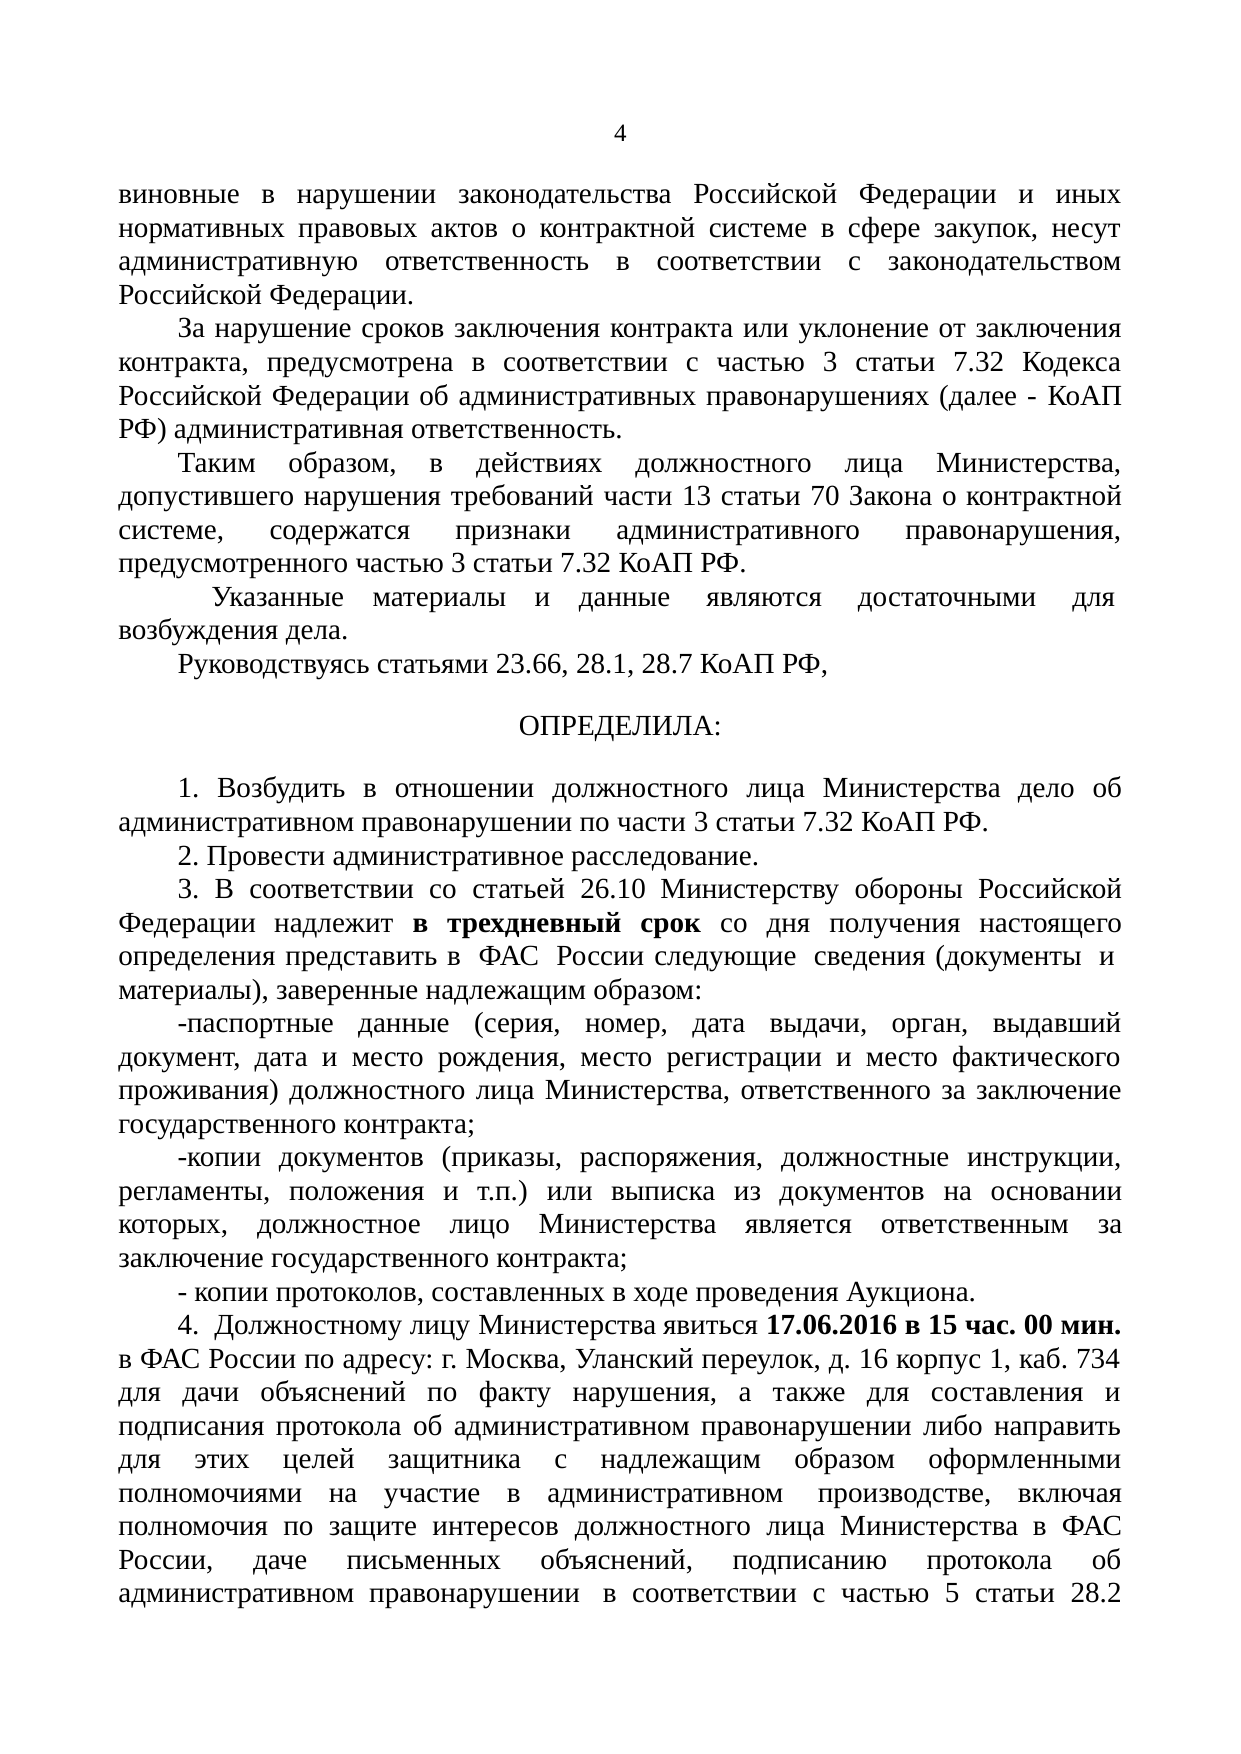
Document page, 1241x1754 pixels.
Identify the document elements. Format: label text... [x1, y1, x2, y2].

text За нарушение сроков заключения контракта или уклонение от заключения контракта, предусмотрена в соответствии с частью 3 статьи 7.32 Кодекса Российской Федерации об административных правонарушениях (далее - КоАП РФ) административная ответственность. [118, 311, 1122, 445]
text 2. Провести административное расследование. [118, 838, 1122, 871]
text виновные в нарушении законодательства Российской Федерации и иных нормативных правовых актов о контрактной системе в сфере закупок, несут административную ответственность в соответствии с законодательством Российской Федерации. [118, 176, 1122, 311]
text Руководствуясь статьями 23.66, 28.1, 28.7 КоАП РФ, [118, 646, 1122, 679]
text -паспортные данные (серия, номер, дата выдачи, орган, выдавший документ, дата и место рождения, место регистрации и место фактического проживания) должностного лица Министерства, ответственного за заключение государственного контракта; [118, 1005, 1122, 1139]
text 4. Должностному лицу Министерства явиться 17.06.2016 в 15 час. 00 мин. в ФАС России по адресу: г. Москва, Уланский переулок, д. 16 корпус 1, каб. 734 для дачи объяснений по факту нарушения, а также для составления и подписания протокола об административном правонарушении либо направить для этих целей защитника с надлежащим образом оформленными полномочиями на участие в административном производстве, включая полномочия по защите интересов должностного лица Министерства в ФАС России, даче письменных объяснений, подписанию протокола об административном правонарушении в соответствии с частью 5 статьи 28.2 [118, 1307, 1122, 1609]
text ОПРЕДЕЛИЛА: [118, 708, 1122, 742]
text - копии протоколов, составленных в ходе проведения Аукциона. [118, 1274, 1122, 1307]
text Указанные материалы и данные являются достаточными для возбуждения дела. [118, 579, 1122, 646]
text 3. В соответствии со статьей 26.10 Министерству обороны Российской Федерации надлежит в трехдневный срок со дня получения настоящего определения представить в ФАС России следующие сведения (документы и материалы), заверенные надлежащим образом: [118, 871, 1122, 1005]
text Таким образом, в действиях должностного лица Министерства, допустившего нарушения требований части 13 статьи 70 Закона о контрактной системе, содержатся признаки административного правонарушения, предусмотренного частью 3 статьи 7.32 КоАП РФ. [118, 445, 1122, 579]
text -копии документов (приказы, распоряжения, должностные инструкции, регламенты, положения и т.п.) или выписка из документов на основании которых, должностное лицо Министерства является ответственным за заключение государственного контракта; [118, 1139, 1122, 1274]
text 1. Возбудить в отношении должностного лица Министерства дело об административном правонарушении по части 3 статьи 7.32 КоАП РФ. [118, 771, 1122, 838]
